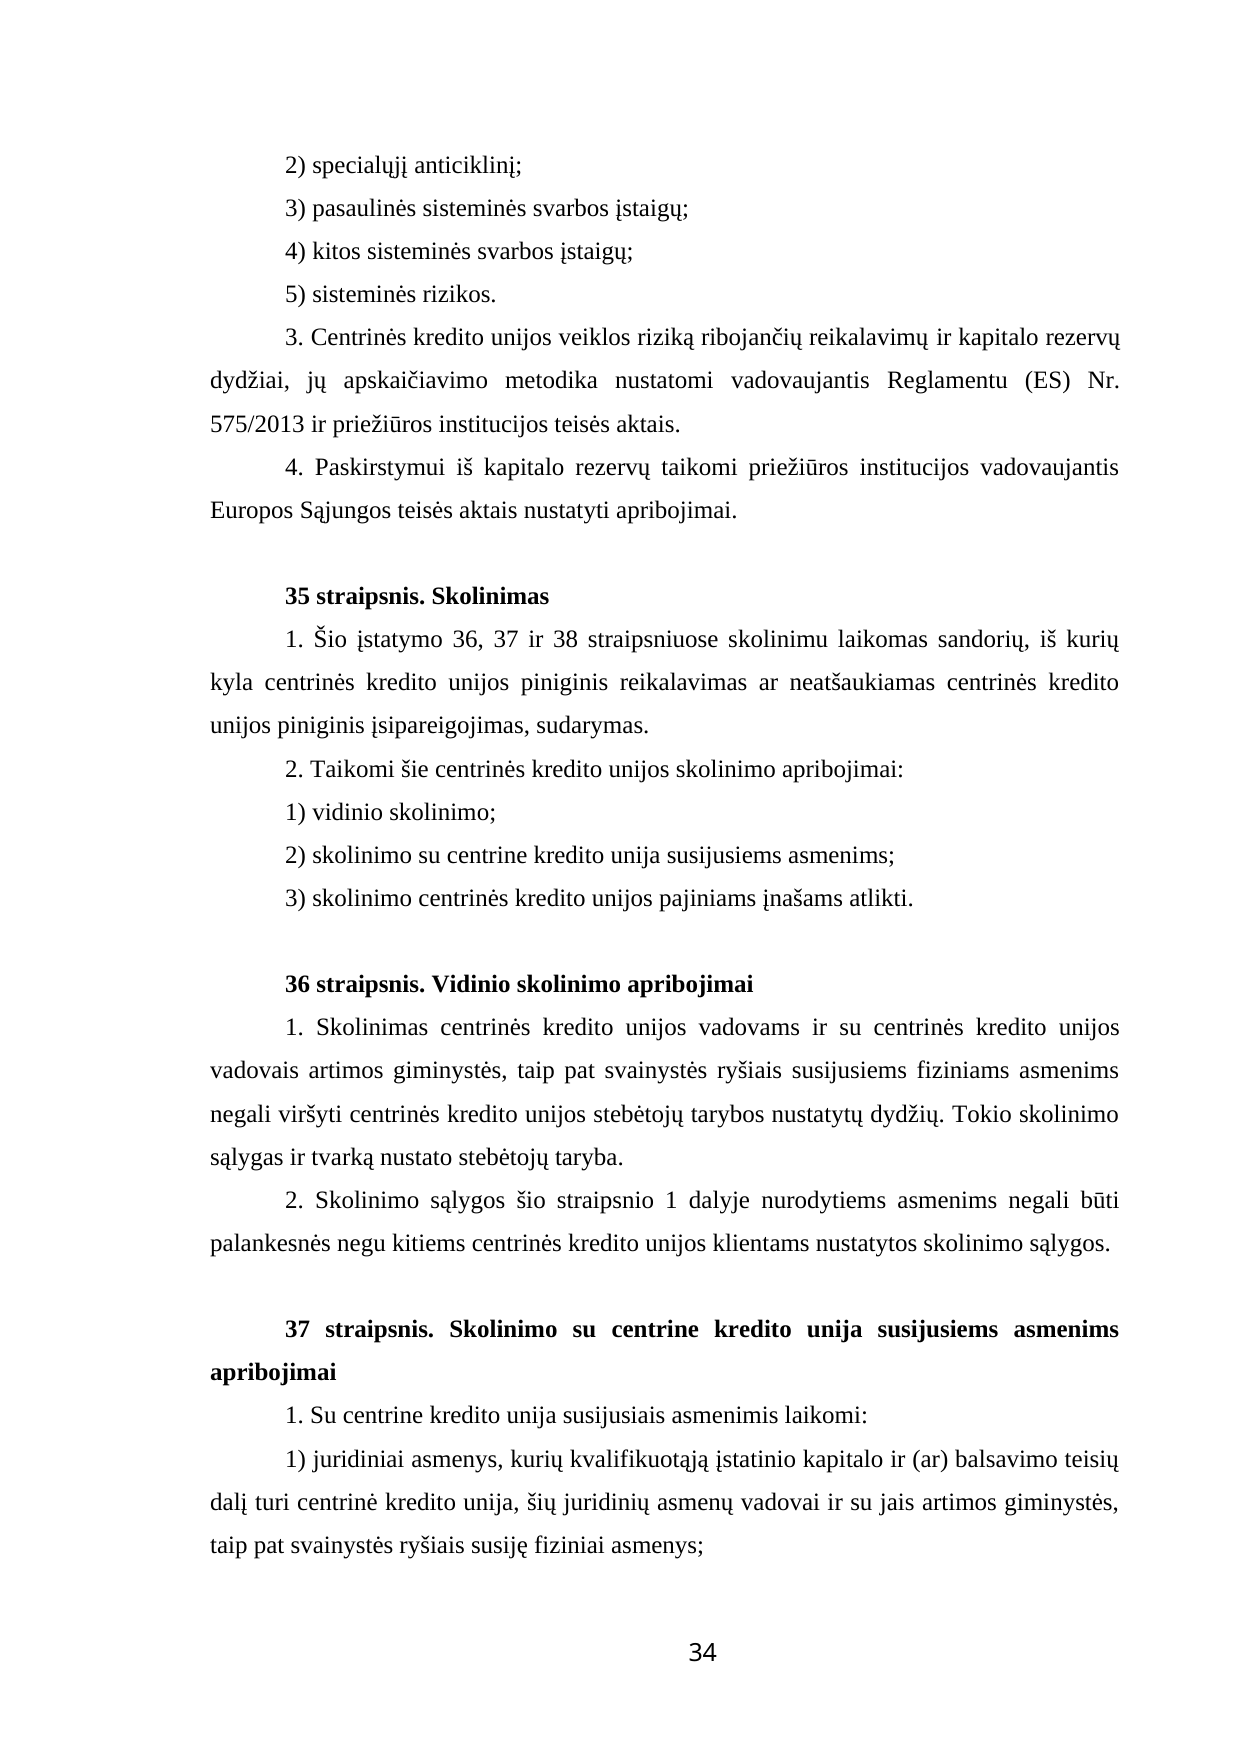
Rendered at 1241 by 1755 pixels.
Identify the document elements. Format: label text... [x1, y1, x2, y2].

text 35 straipsnis. Skolinimas [210, 581, 1120, 610]
text 1) juridiniai asmenys, kurių kvalifikuotąją įstatinio kapitalo ir (ar) balsavimo teisių dalį turi centrinė kredito unija, šių juridinių asmenų vadovai ir su jais artimos giminystės, taip pat svainystės ryšiais susiję fiziniai asmenys; [210, 1444, 1120, 1559]
text 3) skolinimo centrinės kredito unijos pajiniams įnašams atlikti. [210, 883, 1120, 912]
text 2) specialųjį anticiklinį; [210, 150, 1120, 179]
text 1. Šio įstatymo 36, 37 ir 38 straipsniuose skolinimu laikomas sandorių, iš kurių kyla centrinės kredito unijos piniginis reikalavimas ar neatšaukiamas centrinės kredito unijos piniginis įsipareigojimas, sudarymas. [210, 624, 1120, 739]
text 1. Su centrine kredito unija susijusiais asmenimis laikomi: [210, 1401, 1120, 1429]
text 5) sisteminės rizikos. [210, 279, 1120, 308]
text 36 straipsnis. Vidinio skolinimo apribojimai [210, 969, 1120, 998]
text 4. Paskirstymui iš kapitalo rezervų taikomi priežiūros institucijos vadovaujantis Europos Sąjungos teisės aktais nustatyti apribojimai. [210, 452, 1120, 524]
text 1) vidinio skolinimo; [210, 797, 1120, 826]
text 2. Skolinimo sąlygos šio straipsnio 1 dalyje nurodytiems asmenims negali būti palankesnės negu kitiems centrinės kredito unijos klientams nustatytos skolinimo sąlygos. [210, 1185, 1120, 1257]
text 3. Centrinės kredito unijos veiklos riziką ribojančių reikalavimų ir kapitalo rezervų dydžiai, jų apskaičiavimo metodika nustatomi vadovaujantis Reglamentu (ES) Nr. 575/2013 ir priežiūros institucijos teisės aktais. [210, 322, 1120, 437]
text 37 straipsnis. Skolinimo su centrine kredito unija susijusiems asmenims apribojimai [210, 1314, 1120, 1386]
text 4) kitos sisteminės svarbos įstaigų; [210, 236, 1120, 265]
text 2. Taikomi šie centrinės kredito unijos skolinimo apribojimai: [210, 754, 1120, 782]
text 3) pasaulinės sisteminės svarbos įstaigų; [210, 193, 1120, 222]
text 1. Skolinimas centrinės kredito unijos vadovams ir su centrinės kredito unijos vadovais artimos giminystės, taip pat svainystės ryšiais susijusiems fiziniams asmenims negali viršyti centrinės kredito unijos stebėtojų tarybos nustatytų dydžių. Tokio skolinimo sąlygas ir tvarką nustato stebėtojų taryba. [210, 1012, 1120, 1171]
text 2) skolinimo su centrine kredito unija susijusiems asmenims; [210, 840, 1120, 869]
